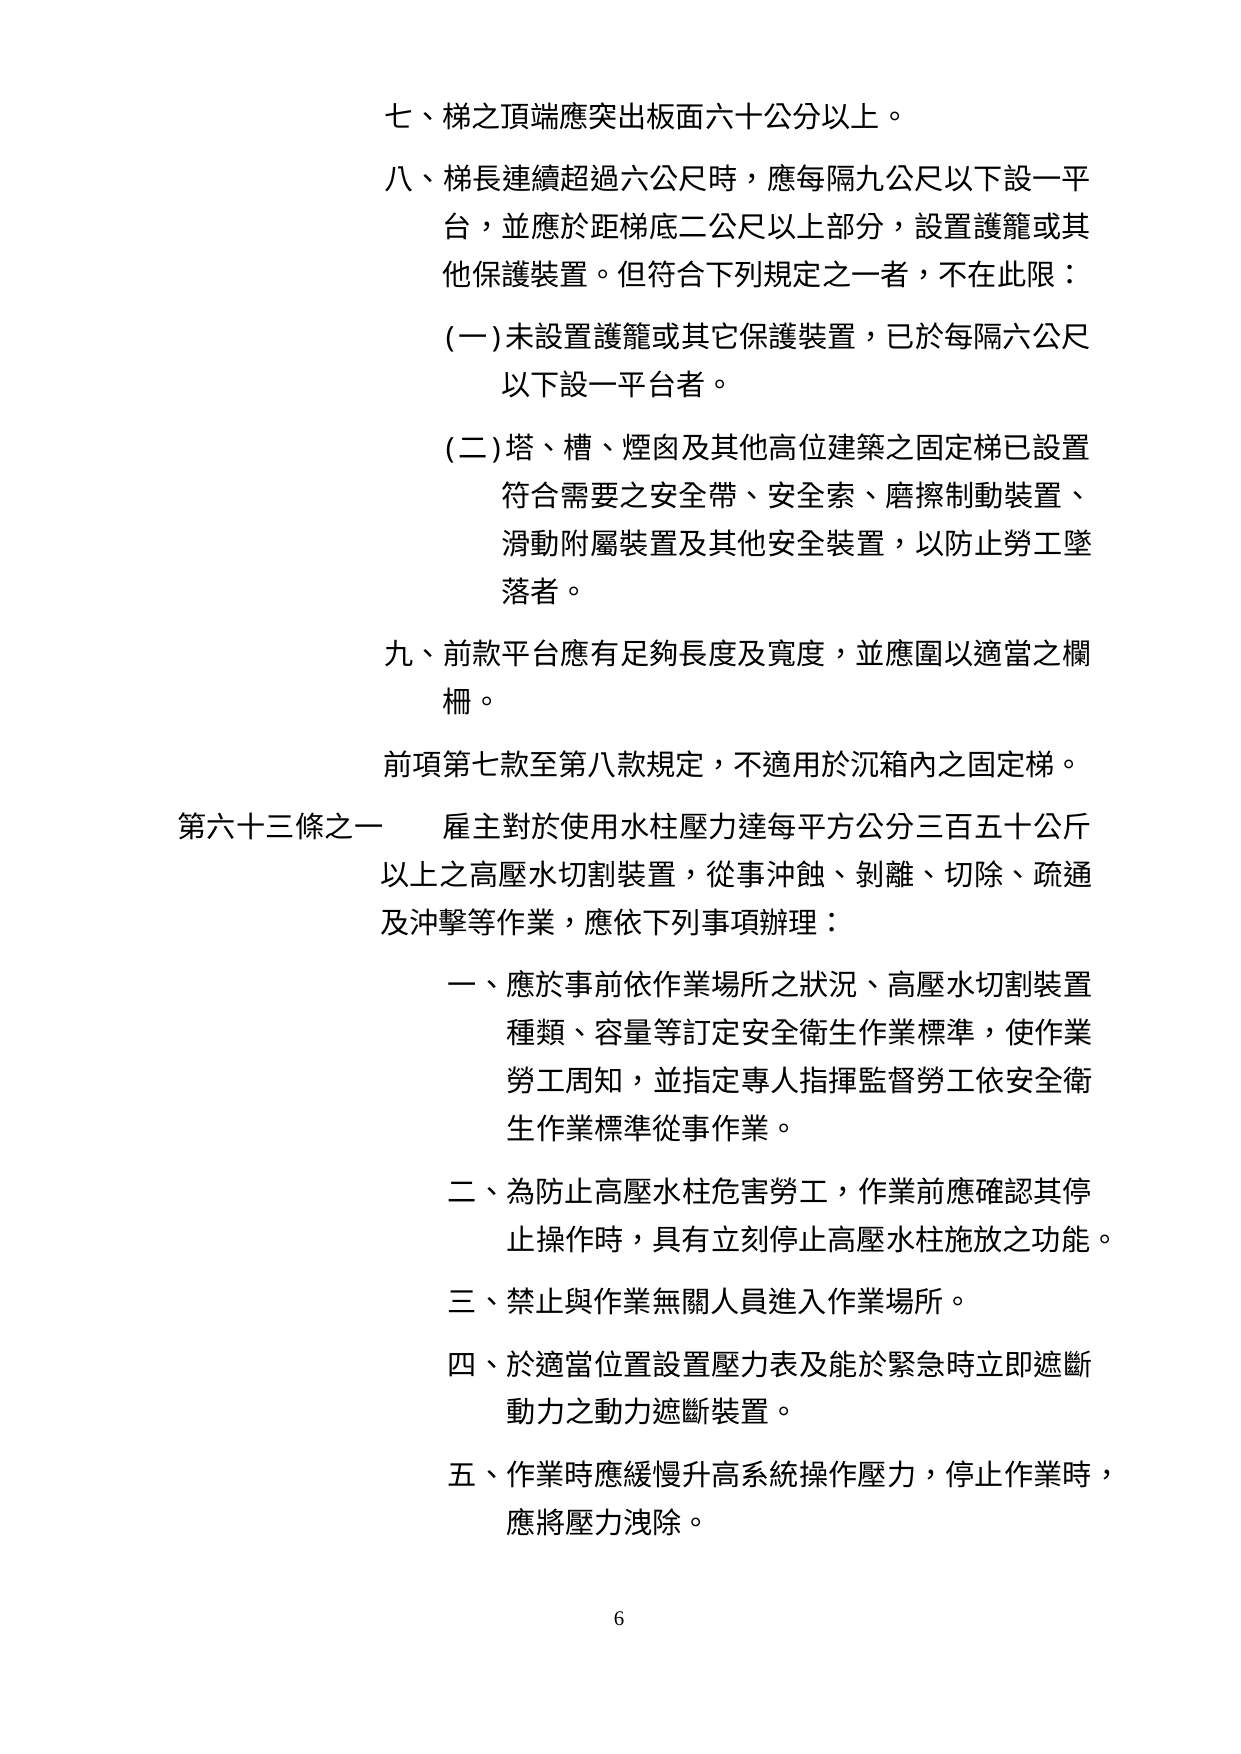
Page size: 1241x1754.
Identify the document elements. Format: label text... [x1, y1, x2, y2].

text 八、梯長連續超過六公尺時，應每隔九公尺以下設一平台，並應於距梯底二公尺以上部分，設置護籠或其他保護裝置。但符合下列規定之一者，不在此限： [384, 151, 1092, 295]
text 四、於適當位置設置壓力表及能於緊急時立即遮斷動力之動力遮斷裝置。 [448, 1337, 1092, 1432]
text (一)未設置護籠或其它保護裝置，已於每隔六公尺以下設一平台者。 [441, 309, 1092, 405]
text 五、作業時應緩慢升高系統操作壓力，停止作業時，應將壓力洩除。 [448, 1447, 1092, 1543]
text 第六十三條之一 雇主對於使用水柱壓力達每平方公分三百五十公斤以上之高壓水切割裝置，從事沖蝕、剝離、切除、疏通及沖擊等作業，應依下列事項辦理： [177, 799, 1092, 943]
text 一、應於事前依作業場所之狀況、高壓水切割裝置種類、容量等訂定安全衛生作業標準，使作業勞工周知，並指定專人指揮監督勞工依安全衛生作業標準從事作業。 [448, 957, 1092, 1149]
text 二、為防止高壓水柱危害勞工，作業前應確認其停止操作時，具有立刻停止高壓水柱施放之功能。 [448, 1164, 1092, 1259]
text (二)塔、槽、煙囪及其他高位建築之固定梯已設置符合需要之安全帶、安全索、磨擦制動裝置、滑動附屬裝置及其他安全裝置，以防止勞工墜落者。 [441, 420, 1092, 612]
text 前項第七款至第八款規定，不適用於沉箱內之固定梯。 [324, 737, 1092, 784]
text 七、梯之頂端應突出板面六十公分以上。 [384, 89, 1092, 137]
text 九、前款平台應有足夠長度及寬度，並應圍以適當之欄柵。 [384, 626, 1092, 722]
text 三、禁止與作業無關人員進入作業場所。 [448, 1274, 1092, 1322]
